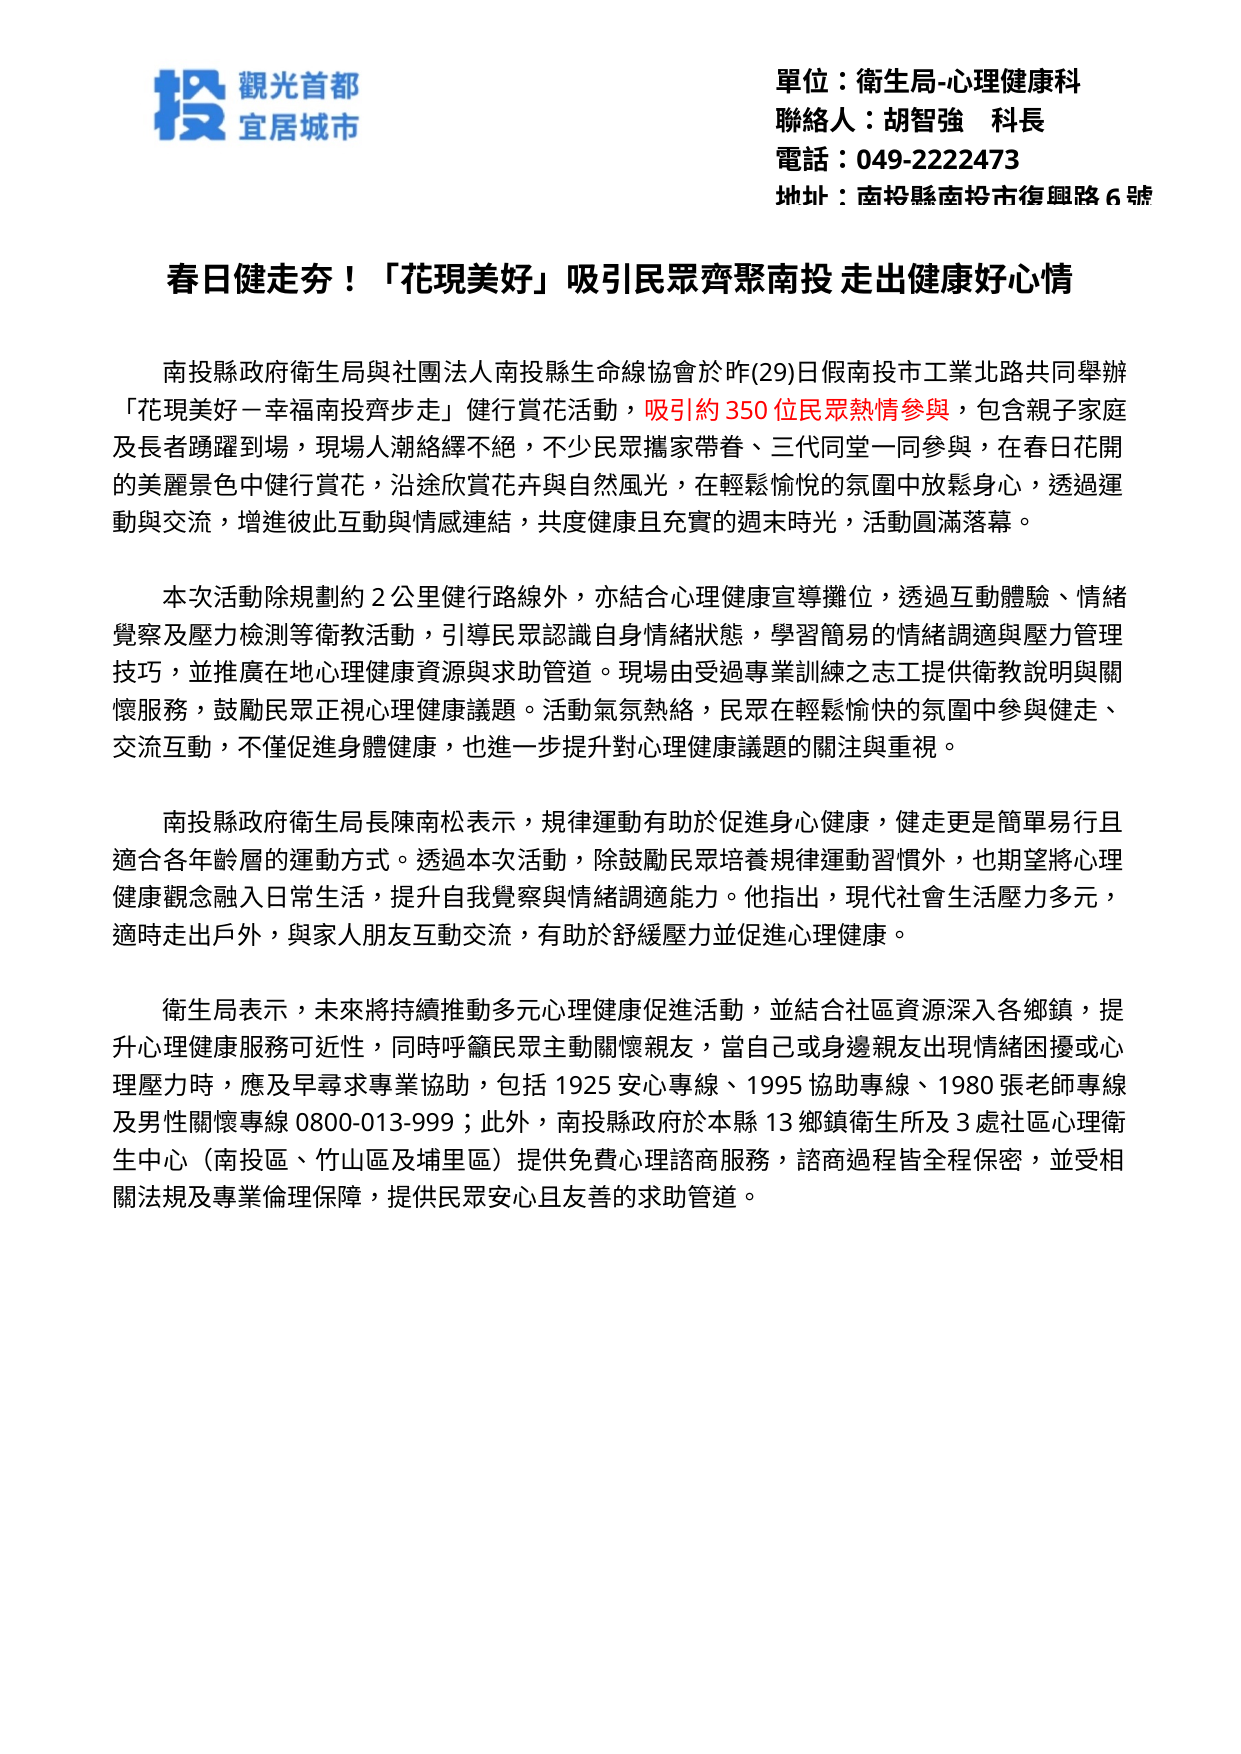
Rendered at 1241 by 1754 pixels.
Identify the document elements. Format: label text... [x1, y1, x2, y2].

text 南投縣政府衛生局與社團法人南投縣生命線協會於昨(29)日假南投市工業北路共同舉辦「花現美好－幸福南投齊步走」健行賞花活動，吸引約350位民眾熱情參與，包含親子家庭及長者踴躍到場，現場人潮絡繹不絕，不少民眾攜家帶眷、三代同堂一同參與，在春日花開的美麗景色中健行賞花，沿途欣賞花卉與自然風光，在輕鬆愉悅的氛圍中放鬆身心，透過運動與交流，增進彼此互動與情感連結，共度健康且充實的週末時光，活動圓滿落幕。 [112, 352, 1128, 539]
text 地址：南投縣南投市復興路6號 [775, 177, 1177, 205]
text 本次活動除規劃約2公里健行路線外，亦結合心理健康宣導攤位，透過互動體驗、情緒覺察及壓力檢測等衛教活動，引導民眾認識自身情緒狀態，學習簡易的情緒調適與壓力管理技巧，並推廣在地心理健康資源與求助管道。現場由受過專業訓練之志工提供衛教說明與關懷服務，鼓勵民眾正視心理健康議題。活動氣氛熱絡，民眾在輕鬆愉快的氛圍中參與健走、交流互動，不僅促進身體健康，也進一步提升對心理健康議題的關注與重視。 [112, 577, 1128, 764]
text 單位：衛生局-心理健康科 [775, 59, 1177, 99]
picture [121, 48, 442, 165]
text 南投縣政府衛生局長陳南松表示，規律運動有助於促進身心健康，健走更是簡單易行且適合各年齡層的運動方式。透過本次活動，除鼓勵民眾培養規律運動習慣外，也期望將心理健康觀念融入日常生活，提升自我覺察與情緒調適能力。他指出，現代社會生活壓力多元，適時走出戶外，與家人朋友互動交流，有助於舒緩壓力並促進心理健康。 [112, 802, 1128, 952]
text 聯絡人：胡智強 科長 電話：049-2222473 [775, 99, 1177, 177]
text 衛生局表示，未來將持續推動多元心理健康促進活動，並結合社區資源深入各鄉鎮，提升心理健康服務可近性，同時呼籲民眾主動關懷親友，當自己或身邊親友出現情緒困擾或心理壓力時，應及早尋求專業協助，包括1925安心專線、1995協助專線、1980張老師專線及男性關懷專線0800-013-999；此外，南投縣政府於本縣13鄉鎮衛生所及3處社區心理衛生中心（南投區、竹山區及埔里區）提供免費心理諮商服務，諮商過程皆全程保密，並受相關法規及專業倫理保障，提供民眾安心且友善的求助管道。 [112, 989, 1128, 1214]
text 春日健走夯！「花現美好」吸引民眾齊聚南投 走出健康好心情 [112, 239, 1128, 314]
